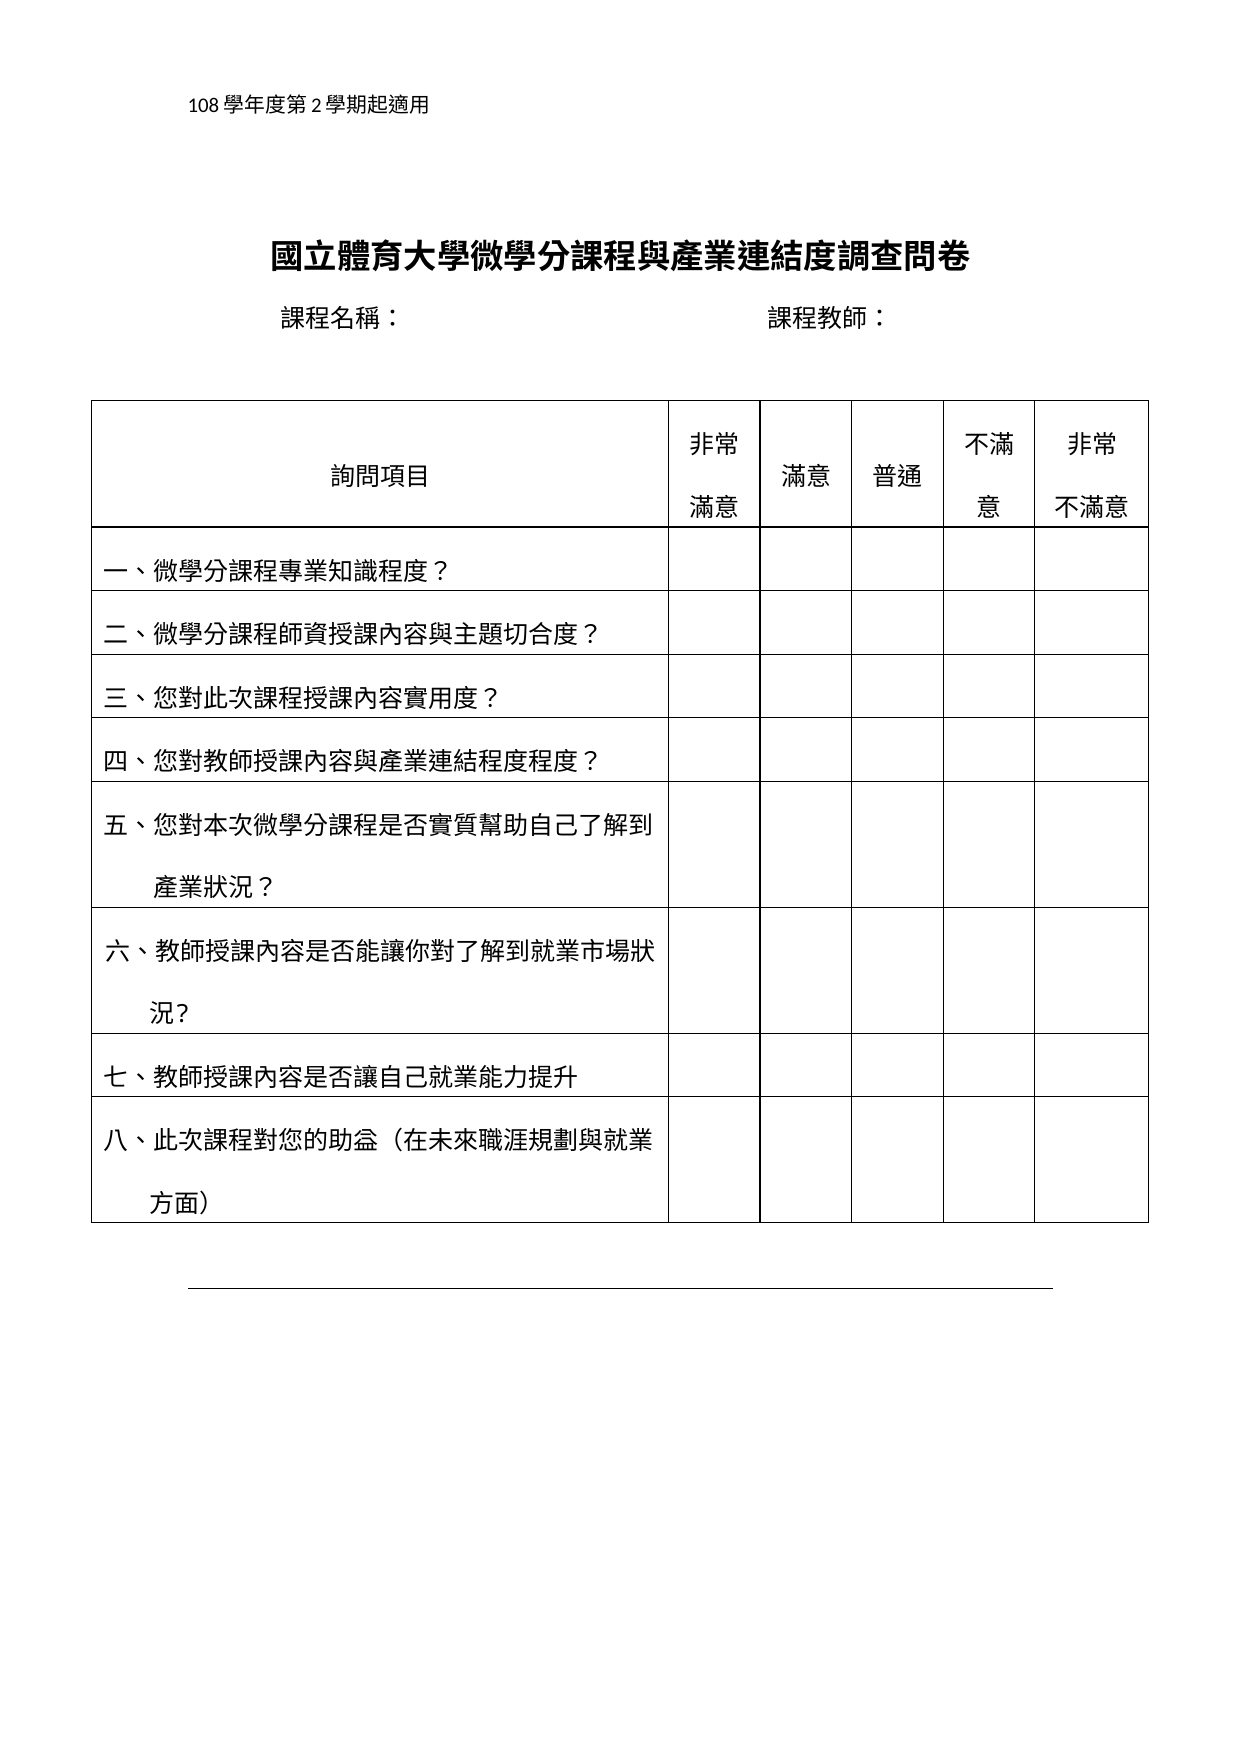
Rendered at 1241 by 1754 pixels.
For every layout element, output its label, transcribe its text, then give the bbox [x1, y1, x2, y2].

table_cell [669, 718, 759, 781]
table_cell [1035, 718, 1148, 781]
table_cell 二、微學分課程師資授課內容與主題切合度？ [92, 591, 668, 653]
table_cell [669, 591, 759, 653]
table_cell [1035, 655, 1148, 717]
table_cell [852, 528, 943, 590]
table_header 詢問項目 [92, 401, 668, 526]
text 國立體育大學微學分課程與產業連結度調查問卷 [187, 213, 1053, 275]
table_cell [944, 908, 1034, 1033]
table_cell [761, 528, 851, 590]
table_cell [944, 655, 1034, 717]
table_cell [761, 591, 851, 653]
table_header 不滿意 [944, 401, 1034, 526]
table_cell [1035, 908, 1148, 1033]
table_cell [761, 1097, 851, 1222]
table_cell [761, 908, 851, 1033]
table_cell [944, 591, 1034, 653]
table_cell [669, 1034, 759, 1096]
table_cell [669, 1097, 759, 1222]
table_cell [669, 782, 759, 907]
table_cell [944, 1097, 1034, 1222]
table_cell [852, 1097, 943, 1222]
table_cell [944, 528, 1034, 590]
table_cell 八、此次課程對您的助益（在未來職涯規劃與就業方面） [92, 1097, 668, 1222]
table_cell [669, 908, 759, 1033]
table_cell [852, 718, 943, 781]
table_cell [761, 782, 851, 907]
table_cell [852, 1034, 943, 1096]
table_cell [1035, 1034, 1148, 1096]
table_cell [761, 718, 851, 781]
table_cell [852, 908, 943, 1033]
table_cell [669, 528, 759, 590]
table_cell [944, 782, 1034, 907]
table_cell 四、您對教師授課內容與產業連結程度程度？ [92, 718, 668, 781]
table_cell [852, 655, 943, 717]
table_header 普通 [852, 401, 943, 526]
table_cell [944, 1034, 1034, 1096]
table_cell [1035, 528, 1148, 590]
table_cell [944, 718, 1034, 781]
table_cell 七、教師授課內容是否讓自己就業能力提升 [92, 1034, 668, 1096]
table_cell [1035, 1097, 1148, 1222]
table_header 非常 不滿意 [1035, 401, 1148, 526]
table_cell [852, 591, 943, 653]
table_cell 五、您對本次微學分課程是否實質幫助自己了解到產業狀況？ [92, 782, 668, 907]
table_cell 六、教師授課內容是否能讓你對了解到就業市場狀況? [92, 908, 668, 1033]
text 課程名稱： 課程教師： [187, 275, 1053, 338]
table_cell [761, 655, 851, 717]
table_cell [761, 1034, 851, 1096]
table_cell 一、微學分課程專業知識程度？ [92, 528, 668, 590]
table_cell [1035, 782, 1148, 907]
table_header 滿意 [761, 401, 851, 526]
table_cell [1035, 591, 1148, 653]
table_header 非常滿意 [669, 401, 759, 526]
table_cell [669, 655, 759, 717]
table_cell 三、您對此次課程授課內容實用度？ [92, 655, 668, 717]
table_cell [852, 782, 943, 907]
